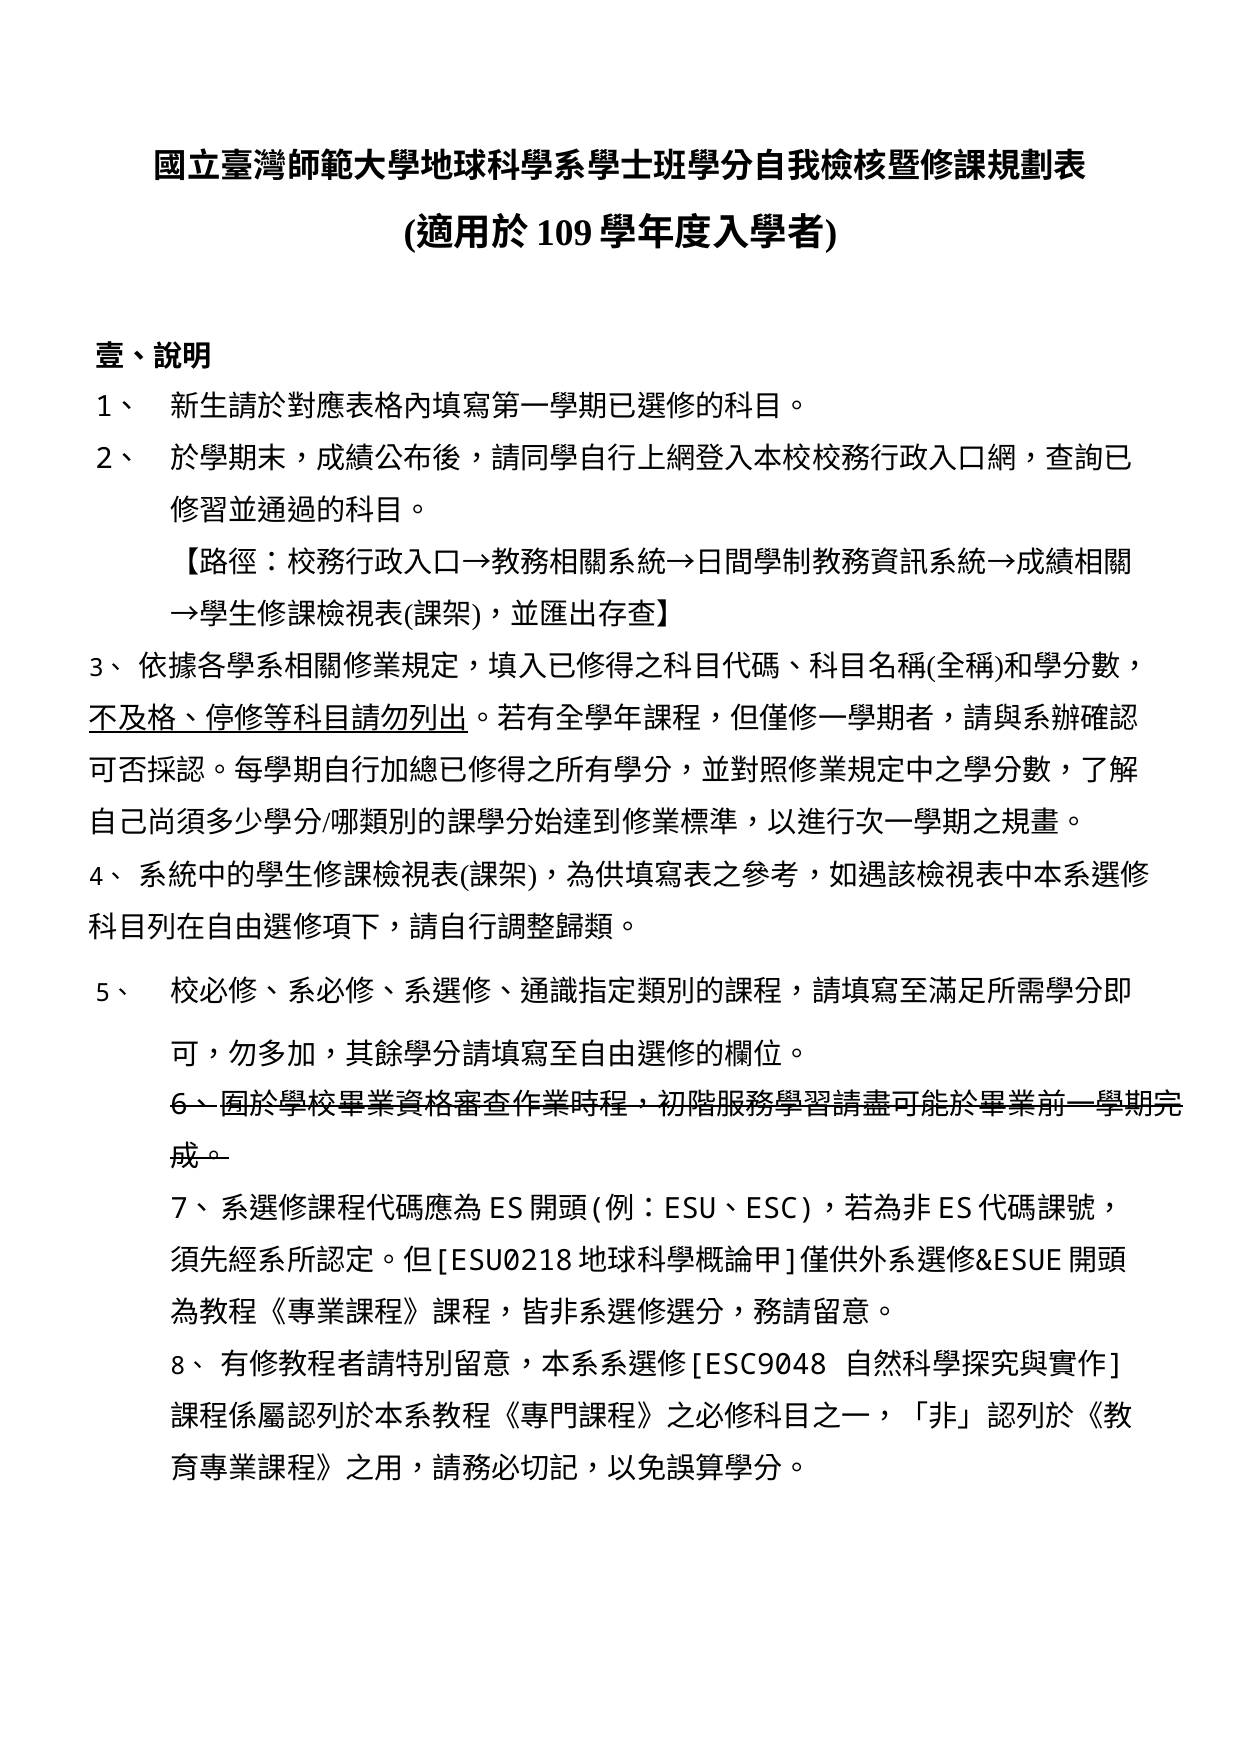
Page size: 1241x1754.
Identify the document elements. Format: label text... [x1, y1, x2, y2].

text 【路徑：校務行政入口→教務相關系統→日間學制教務資訊系統→成績相關→學生修課檢視表(課架)，並匯出存查】 [170, 531, 1152, 635]
list 系選修課程代碼應為ES開頭(例：ESU、ESC)，若為非ES代碼課號，須先經系所認定。但[ESU0218地球科學概論甲]僅供外系選修&ESUE開頭為教程《專業課程》課程，皆非系選修選分，務請留意。 [170, 1177, 1152, 1333]
list 依據各學系相關修業規定，填入已修得之科目代碼、科目名稱(全稱)和學分數，不及格、停修等科目請勿列出。若有全學年課程，但僅修一學期者，請與系辦確認可否採認。每學期自行加總已修得之所有學分，並對照修業規定中之學分數，了解自己尚須多少學分/哪類別的課學分始達到修業標準，以進行次一學期之規畫。 [89, 635, 1167, 843]
list 有修教程者請特別留意，本系系選修[ESC9048 自然科學探究與實作]課程係屬認列於本系教程《專門課程》之必修科目之一，「非」認列於《教育專業課程》之用，請務必切記，以免誤算學分。 [170, 1333, 1152, 1489]
text 壹、說明 [95, 312, 1152, 374]
list 囿於學校畢業資格審查作業時程，初階服務學習請盡可能於畢業前一學期完成。 [170, 1072, 1196, 1177]
text (適用於109學年度入學者) [89, 187, 1152, 249]
list 校必修、系必修、系選修、通識指定類別的課程，請填寫至滿足所需學分即可，勿多加，其餘學分請填寫至自由選修的欄位。 [95, 947, 1152, 1072]
list 新生請於對應表格內填寫第一學期已選修的科目。 [95, 374, 1152, 427]
list 於學期末，成績公布後，請同學自行上網登入本校校務行政入口網，查詢已修習並通過的科目。 [95, 427, 1152, 531]
list 系統中的學生修課檢視表(課架)，為供填寫表之參考，如遇該檢視表中本系選修科目列在自由選修項下，請自行調整歸類。 [89, 843, 1167, 947]
text 國立臺灣師範大學地球科學系學士班學分自我檢核暨修課規劃表 [89, 139, 1152, 187]
